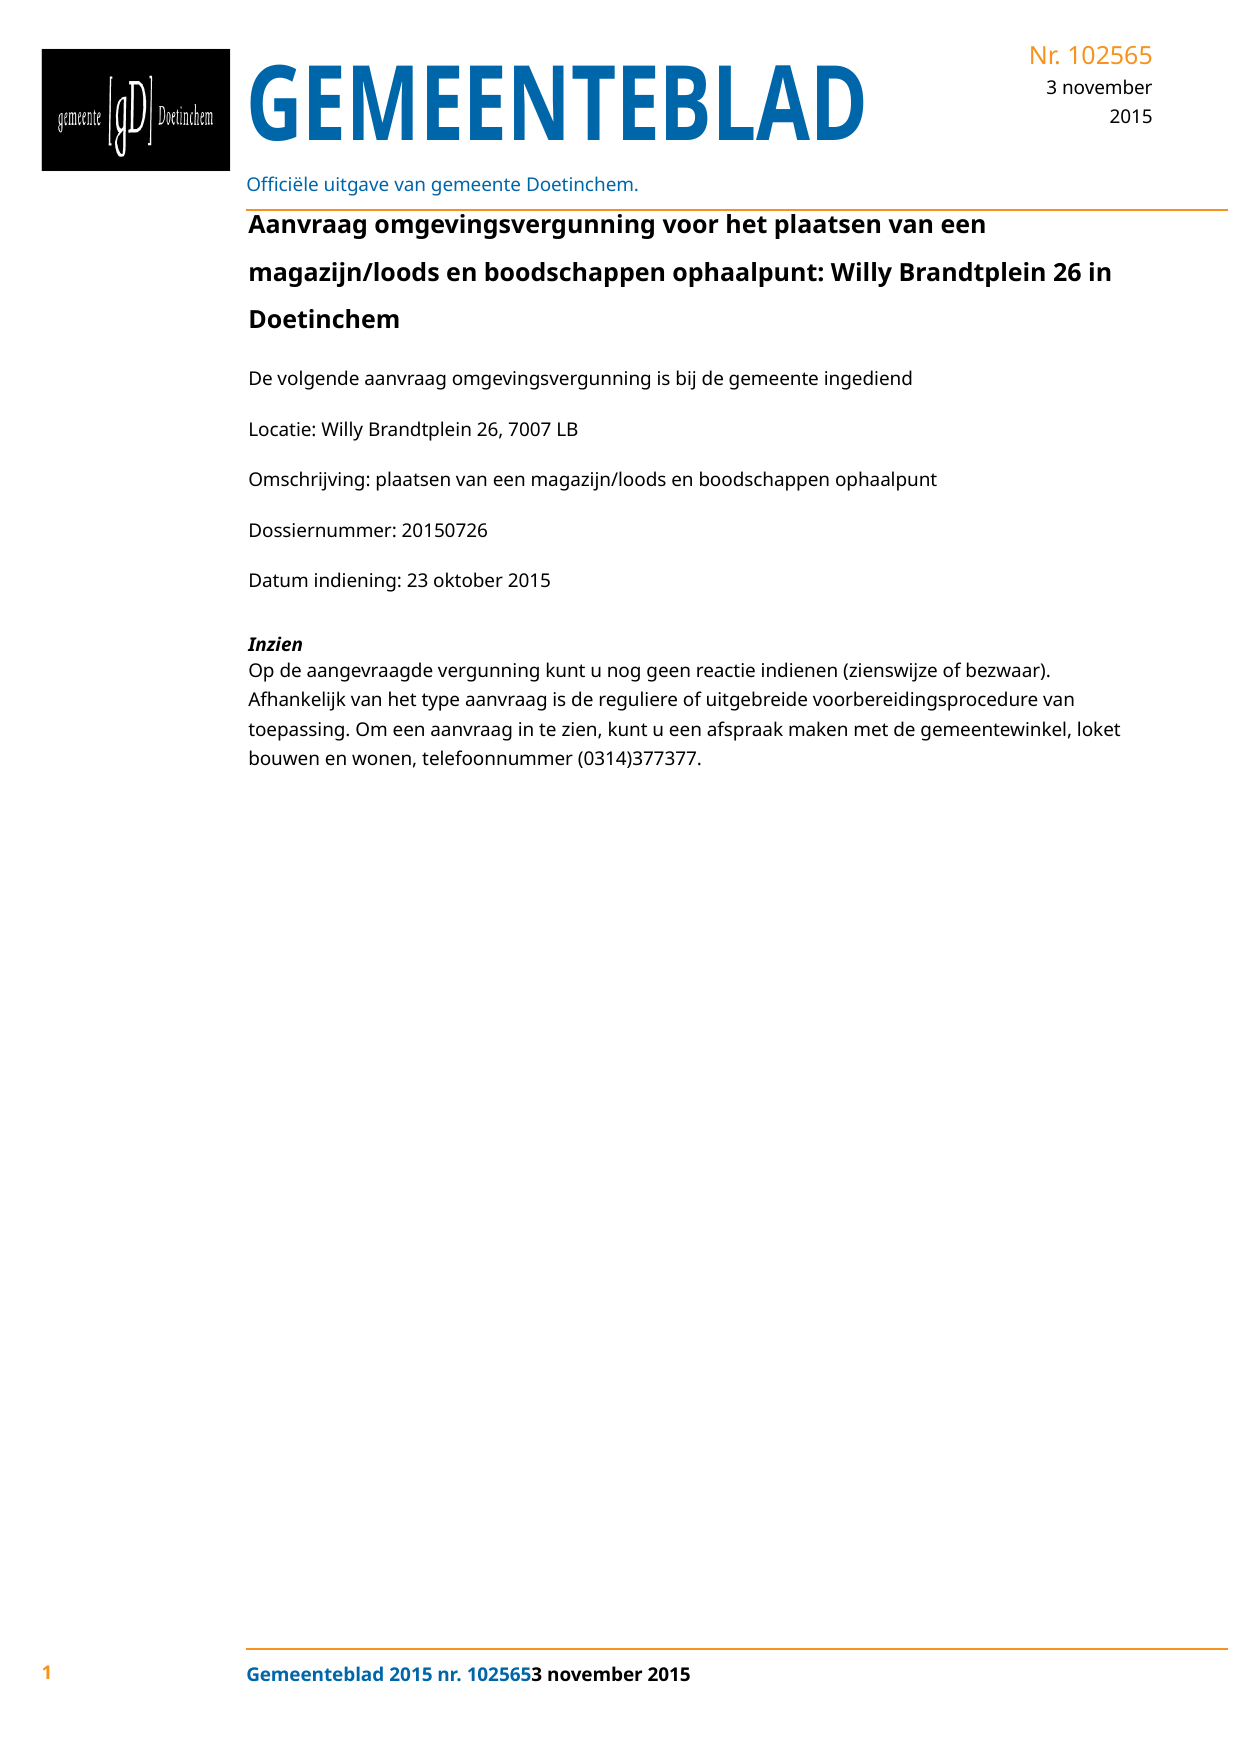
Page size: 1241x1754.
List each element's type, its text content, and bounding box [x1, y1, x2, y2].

text Datum indiening: 23 oktober 2015 [248, 567, 1152, 593]
text Inzien [248, 631, 1152, 657]
text Omschrijving: plaatsen van een magazijn/loods en boodschappen ophaalpunt [248, 466, 1152, 492]
text Aanvraag omgevingsvergunning voor het plaatsen van een magazijn/loods en boodschappen ophaalpunt: Willy Brandtplein 26 in Doetinchem [248, 211, 1152, 336]
picture [41, 47, 231, 172]
text Locatie: Willy Brandtplein 26, 7007 LB [248, 416, 1152, 442]
text De volgende aanvraag omgevingsvergunning is bij de gemeente ingediend [248, 366, 1152, 391]
text Op de aangevraagde vergunning kunt u nog geen reactie indienen (zienswijze of bezwaar). Afhankelijk van het type aanvraag is de reguliere of uitgebreide voorbereidingsprocedure van toepassing. Om een aanvraag in te zien, kunt u een afspraak maken met de gemeentewinkel, loket bouwen en wonen, telefoonnummer (0314)377377. [248, 657, 1152, 771]
text Dossiernummer: 20150726 [248, 517, 1152, 542]
